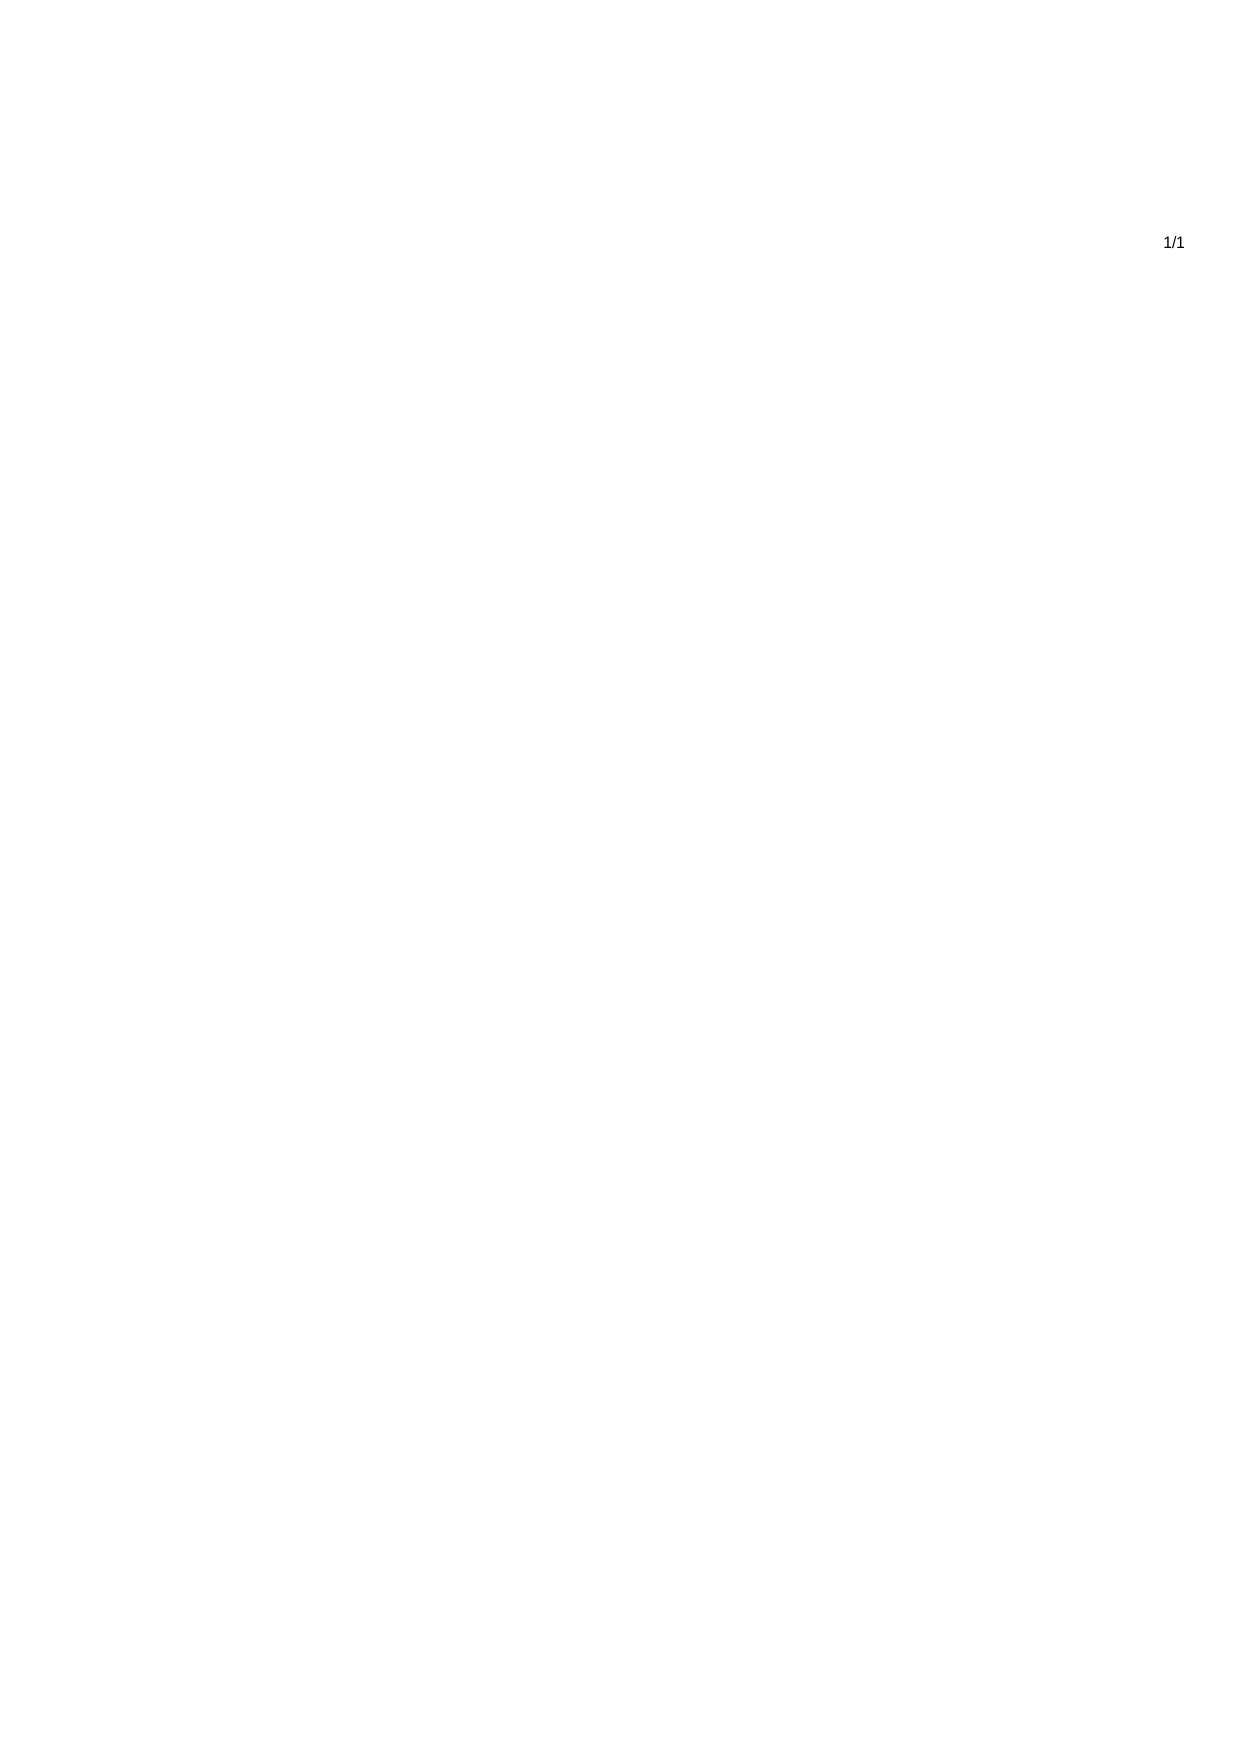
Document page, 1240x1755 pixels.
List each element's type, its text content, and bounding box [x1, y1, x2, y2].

text 1/1 [44, 233, 1185, 252]
